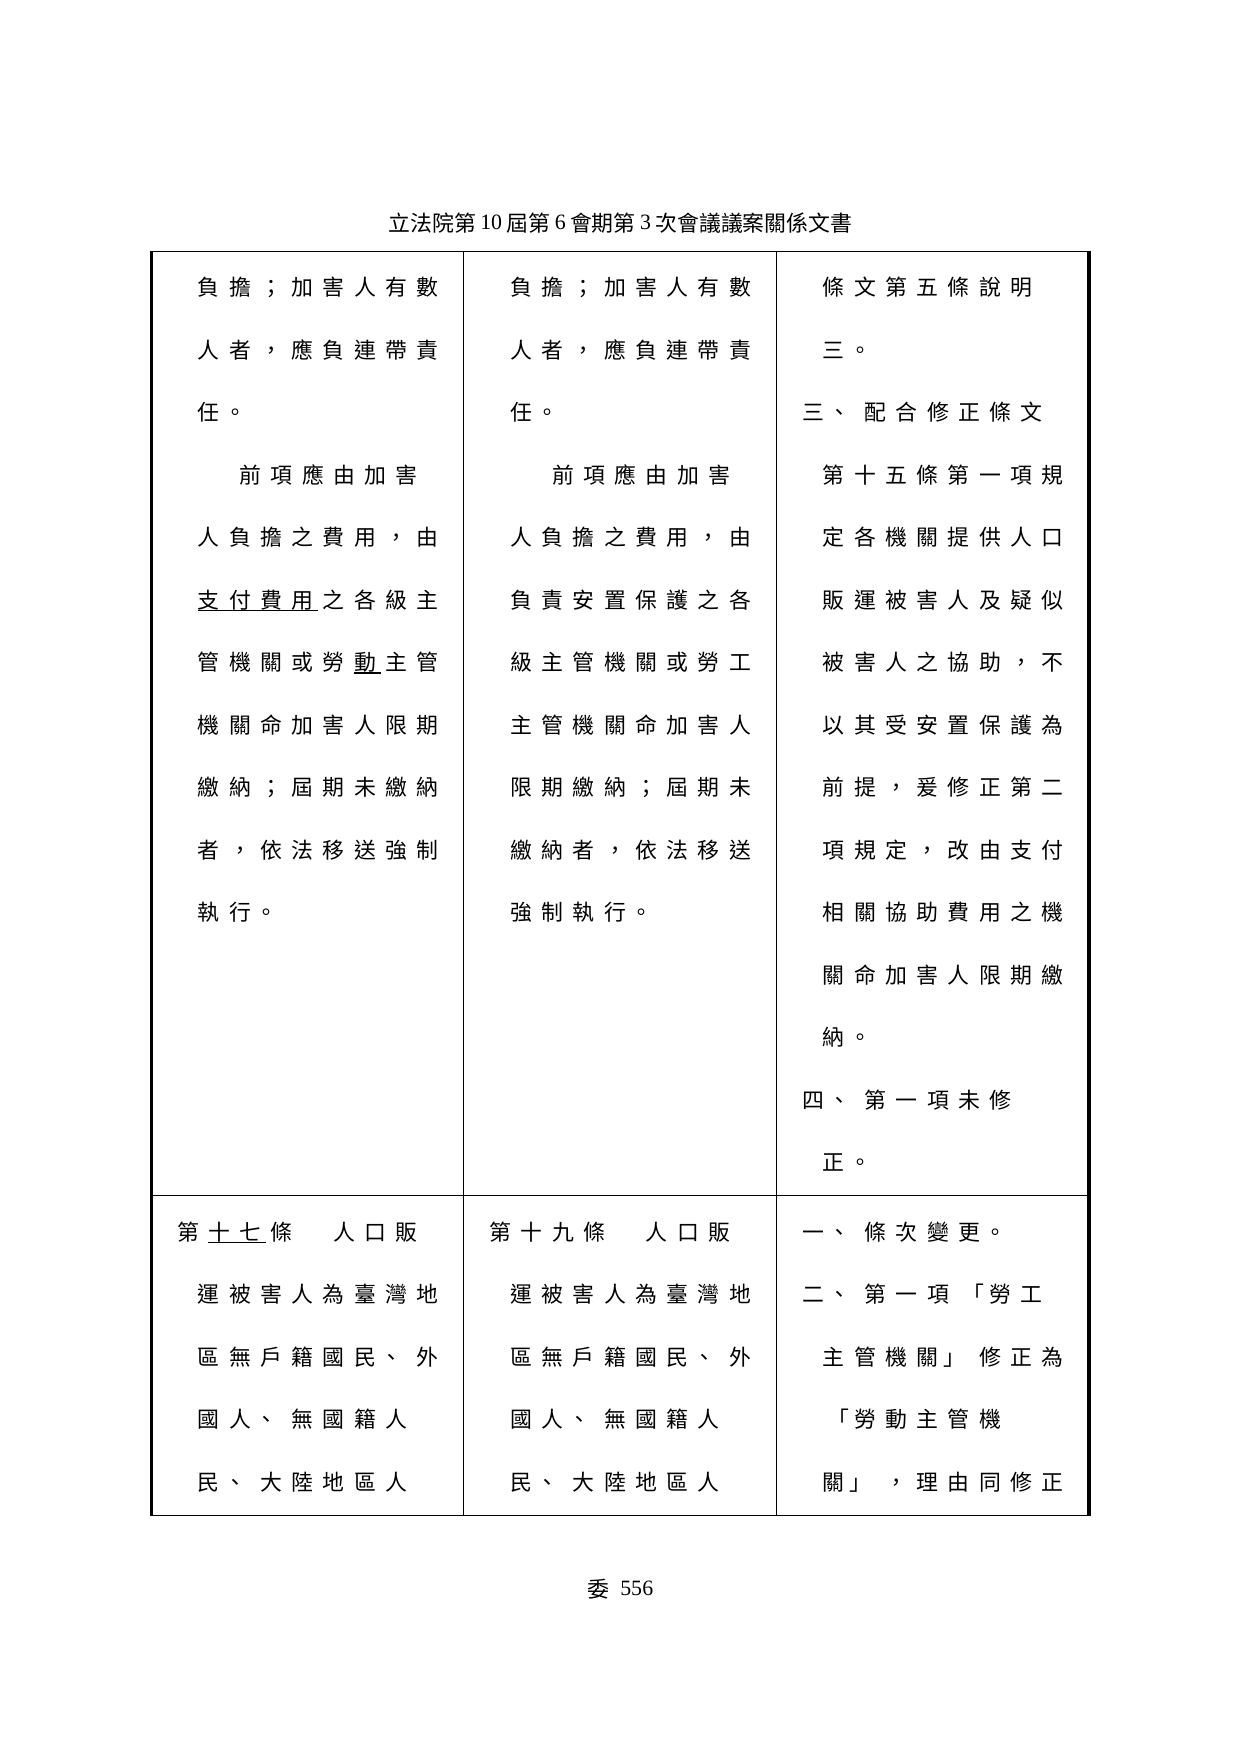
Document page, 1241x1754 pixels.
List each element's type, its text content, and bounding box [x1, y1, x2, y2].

table_cell 負擔；加害人有數人者，應負連帶責任。 前項應由加害人負擔之費用，由支付費用之各級主管機關或勞動主管機關命加害人限期繳納；屆期未繳納者，依法移送強制執行。 [153, 252, 463, 1195]
table_cell 條文第五條說明三。 三、配合修正條文第十五條第一項規定各機關提供人口販運被害人及疑似被害人之協助，不以其受安置保護為前提，爰修正第二項規定，改由支付相關協助費用之機關命加害人限期繳納。 四、第一項未修正。 [777, 252, 1087, 1195]
table_cell 第十九條 人口販運被害人為臺灣地區無戶籍國民、外國人、無國籍人民、大陸地區人 [464, 1196, 776, 1514]
table_cell 負擔；加害人有數人者，應負連帶責任。 前項應由加害人負擔之費用，由負責安置保護之各級主管機關或勞工主管機關命加害人限期繳納；屆期未繳納者，依法移送強制執行。 [464, 252, 776, 1195]
table_cell 一、條次變更。 二、第一項「勞工主管機關」修正為「勞動主管機關」，理由同修正 [777, 1196, 1087, 1514]
table_cell 第十七條 人口販運被害人為臺灣地區無戶籍國民、外國人、無國籍人民、大陸地區人 [153, 1196, 463, 1514]
